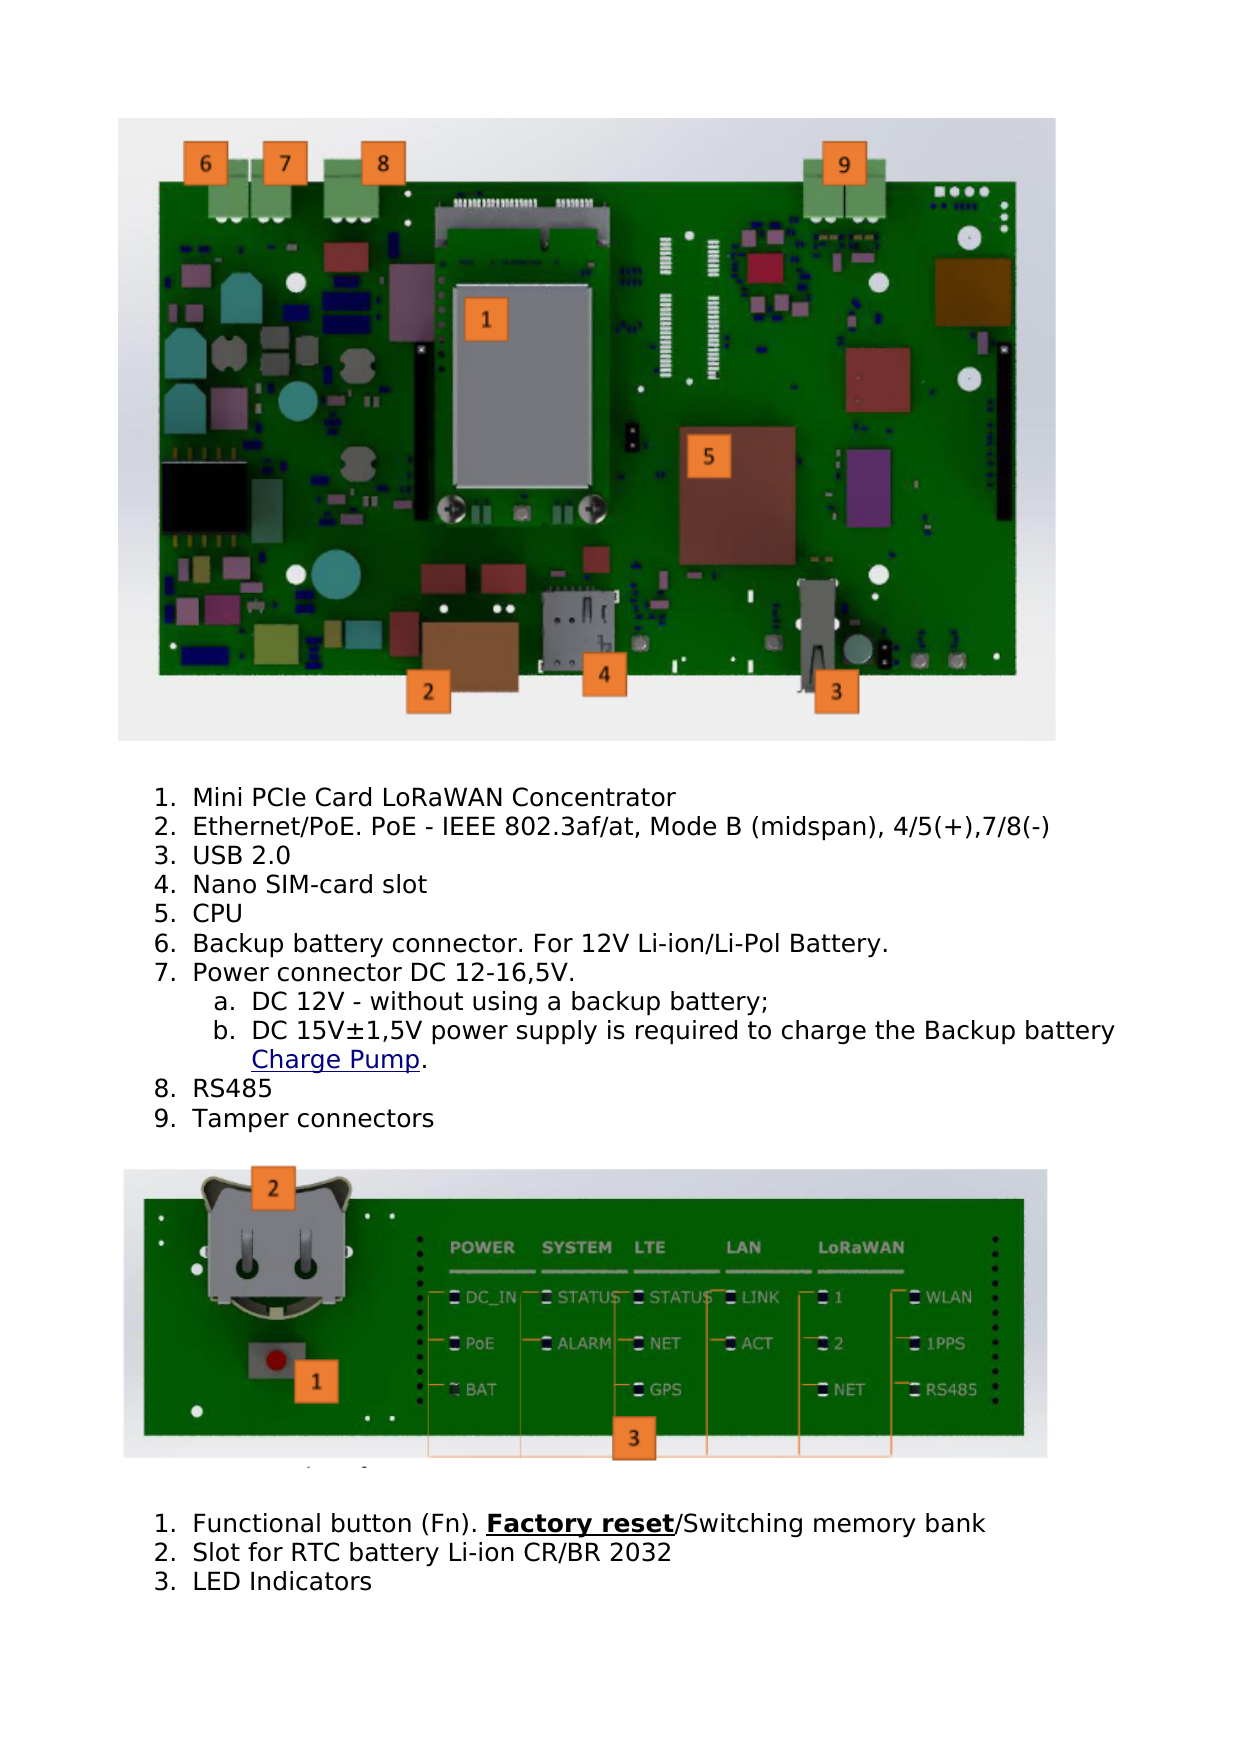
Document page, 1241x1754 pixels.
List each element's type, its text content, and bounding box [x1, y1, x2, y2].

list DC 15V±1,5V power supply is required to charge the Backup battery Charge Pump. [236, 1016, 1122, 1075]
picture [118, 118, 1056, 741]
list Tamper connectors [177, 1104, 1122, 1133]
list Backup battery connector. For 12V Li-ion/Li-Pol Battery. [177, 929, 1122, 958]
picture [118, 1162, 1056, 1468]
list LED Indicators [177, 1567, 1122, 1597]
list Nano SIM-card slot [177, 871, 1122, 900]
list Slot for RTC battery Li-ion CR/BR 2032 [177, 1538, 1122, 1567]
list Mini PCIe Card LoRaWAN Concentrator [177, 783, 1122, 812]
list USB 2.0 [177, 841, 1122, 871]
list Power connector DC 12-16,5V. [177, 958, 1122, 987]
list Ethernet/PoE. PoE - IEEE 802.3af/at, Mode B (midspan), 4/5(+),7/8(-) [177, 812, 1122, 841]
list CPU [177, 900, 1122, 929]
list Functional button (Fn). Factory reset/Switching memory bank [177, 1509, 1122, 1538]
list DС 12V - without using a backup battery; [236, 987, 1122, 1016]
list RS485 [177, 1075, 1122, 1104]
